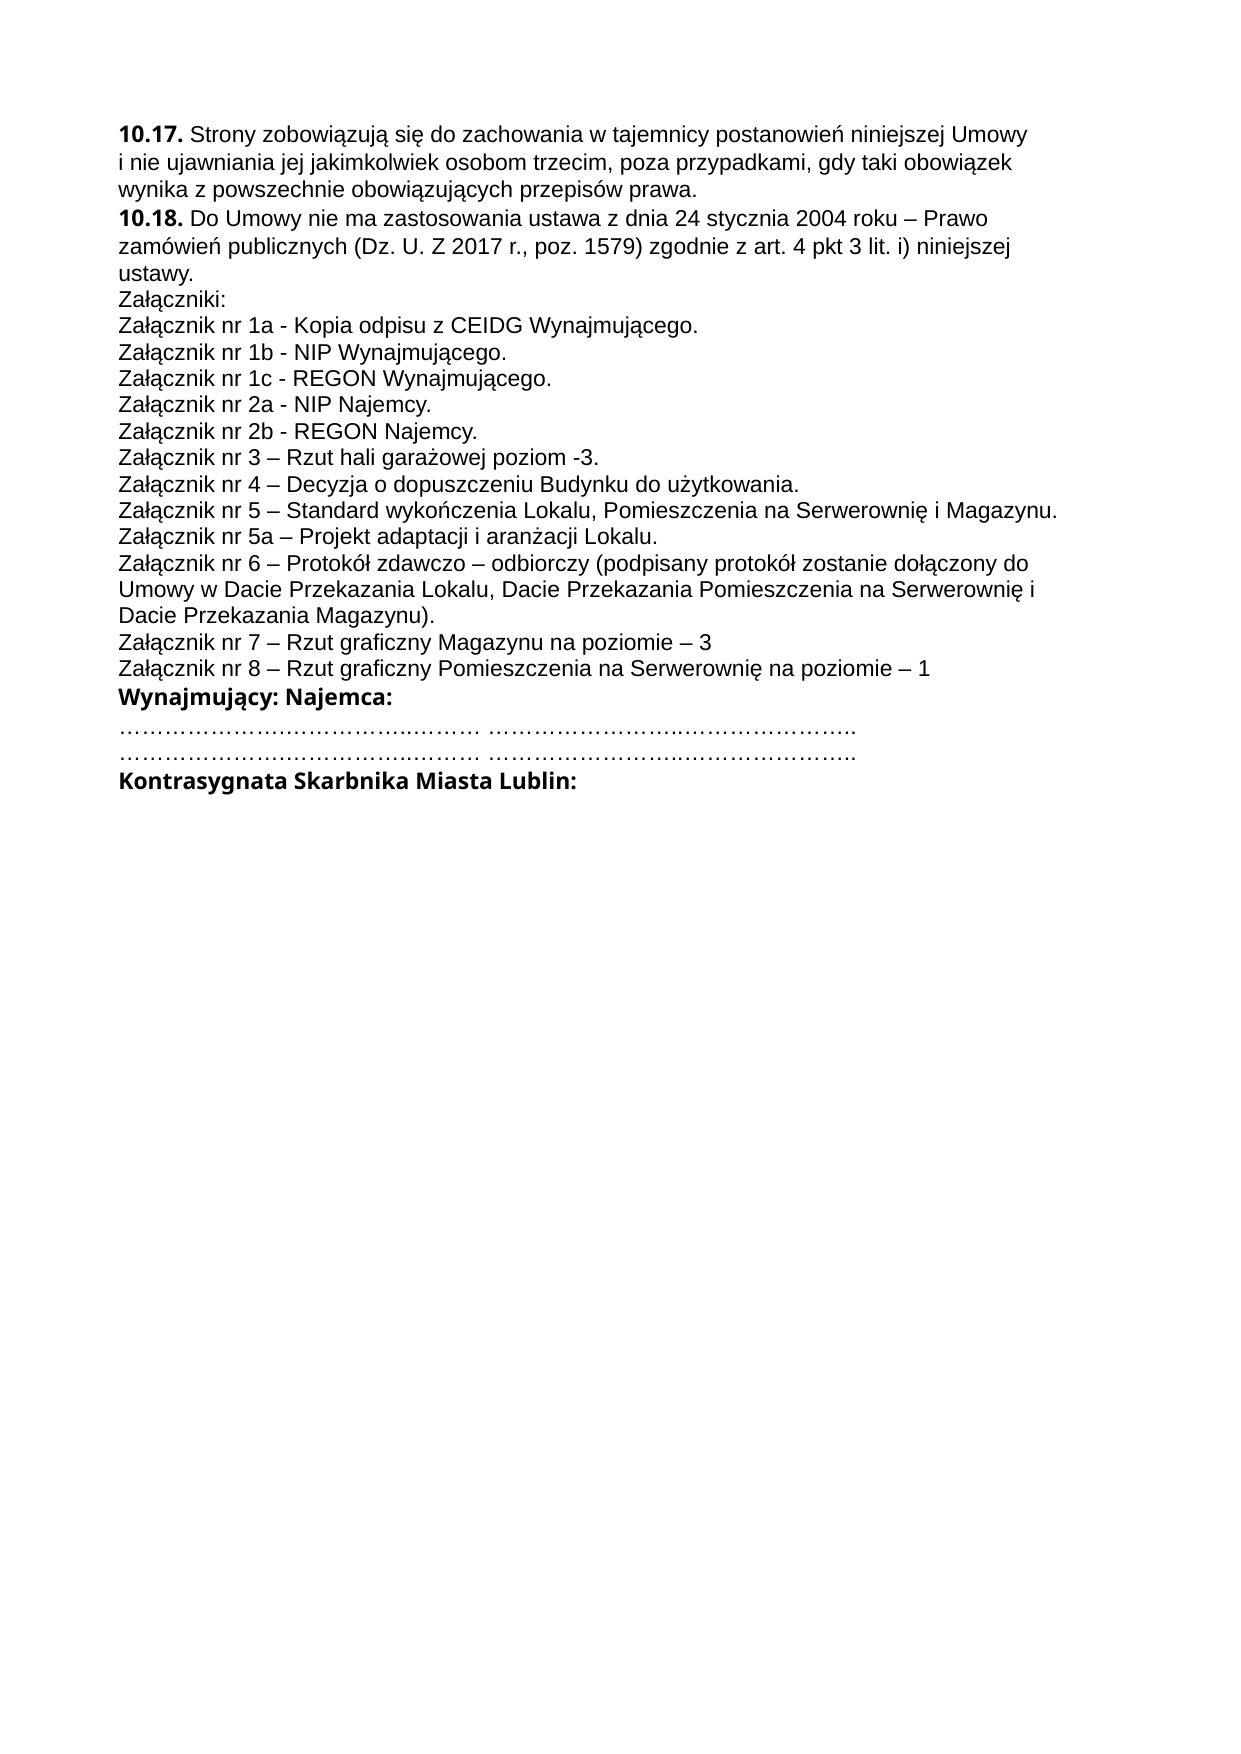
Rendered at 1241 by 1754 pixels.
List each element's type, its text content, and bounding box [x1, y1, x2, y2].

text wynika z powszechnie obowiązujących przepisów prawa. [118, 176, 1122, 202]
text Wynajmujący: Najemca: [118, 681, 1122, 713]
text i nie ujawniania jej jakimkolwiek osobom trzecim, poza przypadkami, gdy taki obowiązek [118, 149, 1122, 176]
text Załącznik nr 1a - Kopia odpisu z CEIDG Wynajmującego. [118, 312, 1122, 339]
text Załącznik nr 2a - NIP Najemcy. [118, 391, 1122, 418]
text Załącznik nr 3 – Rzut hali garażowej poziom -3. [118, 444, 1122, 471]
text ustawy. [118, 260, 1122, 286]
text Załącznik nr 1b - NIP Wynajmującego. [118, 339, 1122, 365]
text Załącznik nr 2b - REGON Najemcy. [118, 418, 1122, 444]
text Załącznik nr 5 – Standard wykończenia Lokalu, Pomieszczenia na Serwerownię i Magazynu. [118, 497, 1122, 523]
text Załącznik nr 8 – Rzut graficzny Pomieszczenia na Serwerownię na poziomie – 1 [118, 655, 1122, 681]
text zamówień publicznych (Dz. U. Z 2017 r., poz. 1579) zgodnie z art. 4 pkt 3 lit. i) niniejszej [118, 233, 1122, 260]
text 10.18. Do Umowy nie ma zastosowania ustawa z dnia 24 stycznia 2004 roku – Prawo [118, 202, 1122, 233]
text ………………….……………..……… ……………………..………………….. [118, 713, 1122, 739]
text Załącznik nr 6 – Protokół zdawczo – odbiorczy (podpisany protokół zostanie dołączony do [118, 549, 1122, 576]
text Załączniki: [118, 286, 1122, 312]
text Załącznik nr 4 – Decyzja o dopuszczeniu Budynku do użytkowania. [118, 471, 1122, 497]
text Kontrasygnata Skarbnika Miasta Lublin: [118, 765, 1122, 797]
text Dacie Przekazania Magazynu). [118, 602, 1122, 629]
text Załącznik nr 1c - REGON Wynajmującego. [118, 365, 1122, 391]
text Załącznik nr 7 – Rzut graficzny Magazynu na poziomie – 3 [118, 629, 1122, 655]
text Umowy w Dacie Przekazania Lokalu, Dacie Przekazania Pomieszczenia na Serwerownię i [118, 576, 1122, 602]
text Załącznik nr 5a – Projekt adaptacji i aranżacji Lokalu. [118, 523, 1122, 549]
text 10.17. Strony zobowiązują się do zachowania w tajemnicy postanowień niniejszej Umowy [118, 118, 1122, 149]
text ………………….……………..……… ……………………..………………….. [118, 739, 1122, 765]
